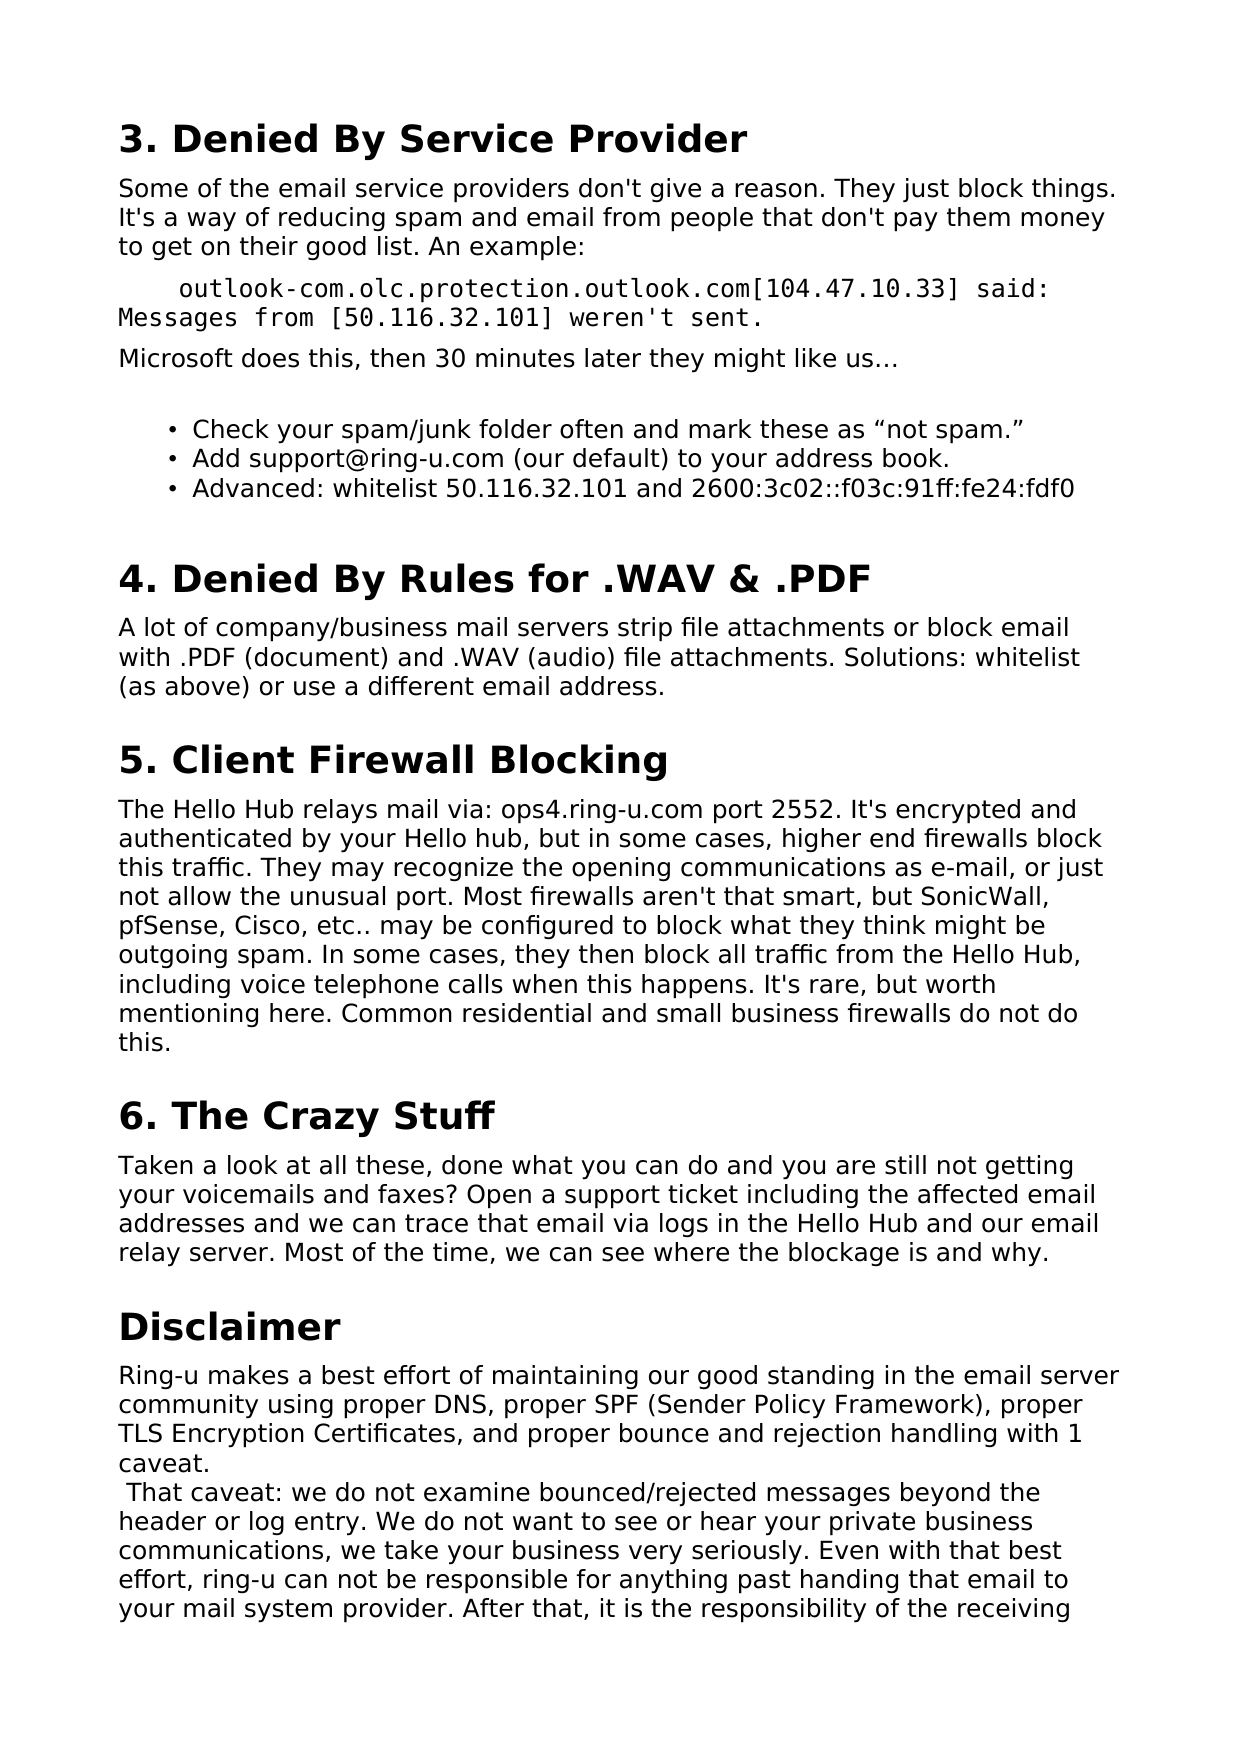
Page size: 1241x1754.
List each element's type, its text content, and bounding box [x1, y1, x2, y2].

subtitle 3. Denied By Service Provider [118, 118, 1122, 162]
text Some of the email service providers don't give a reason. They just block things. It's a way of reducing spam and email from people that don't pay them money to get on their good list. An example: [118, 174, 1122, 262]
text A lot of company/business mail servers strip file attachments or block email with .PDF (document) and .WAV (audio) file attachments. Solutions: whitelist (as above) or use a different email address. [118, 614, 1122, 701]
subtitle 4. Denied By Rules for .WAV & .PDF [118, 557, 1122, 601]
list Advanced: whitelist 50.116.32.101 and 2600:3c02::f03c:91ff:fe24:fdf0 [177, 474, 1122, 503]
text The Hello Hub relays mail via: ops4.ring-u.com port 2552. It's encrypted and authenticated by your Hello hub, but in some cases, higher end firewalls block this traffic. They may recognize the opening communications as e-mail, or just not allow the unusual port. Most firewalls aren't that smart, but SonicWall, pfSense, Cisco, etc.. may be configured to block what they think might be outgoing spam. In some cases, they then block all traffic from the Hello Hub, including voice telephone calls when this happens. It's rare, but worth mentioning here. Common residential and small business firewalls do not do this. [118, 795, 1122, 1057]
text Ring-u makes a best effort of maintaining our good standing in the email server community using proper DNS, proper SPF (Sender Policy Framework), proper TLS Encryption Certificates, and proper bounce and rejection handling with 1 caveat. That caveat: we do not examine bounced/rejected messages beyond the header or log entry. We do not want to see or hear your private business communications, we take your business very seriously. Even with that best effort, ring-u can not be responsible for anything past handing that email to your mail system provider. After that, it is the responsibility of the receiving [118, 1361, 1122, 1624]
text outlook-com.olc.protection.outlook.com[104.47.10.33] said: Messages from [50.116.32.101] weren't sent. [118, 274, 1122, 333]
text Microsoft does this, then 30 minutes later they might like us… [118, 344, 1122, 373]
text Taken a look at all these, done what you can do and you are still not getting your voicemails and faxes? Open a support ticket including the affected email addresses and we can trace that email via logs in the Hello Hub and our email relay server. Most of the time, we can see where the blockage is and why. [118, 1151, 1122, 1268]
list Check your spam/junk folder often and mark these as “not spam.” [177, 416, 1122, 445]
subtitle Disclaimer [118, 1305, 1122, 1349]
subtitle 5. Client Firewall Blocking [118, 739, 1122, 782]
list Add support@ring-u.com (our default) to your address book. [177, 445, 1122, 474]
subtitle 6. The Crazy Stuff [118, 1095, 1122, 1138]
